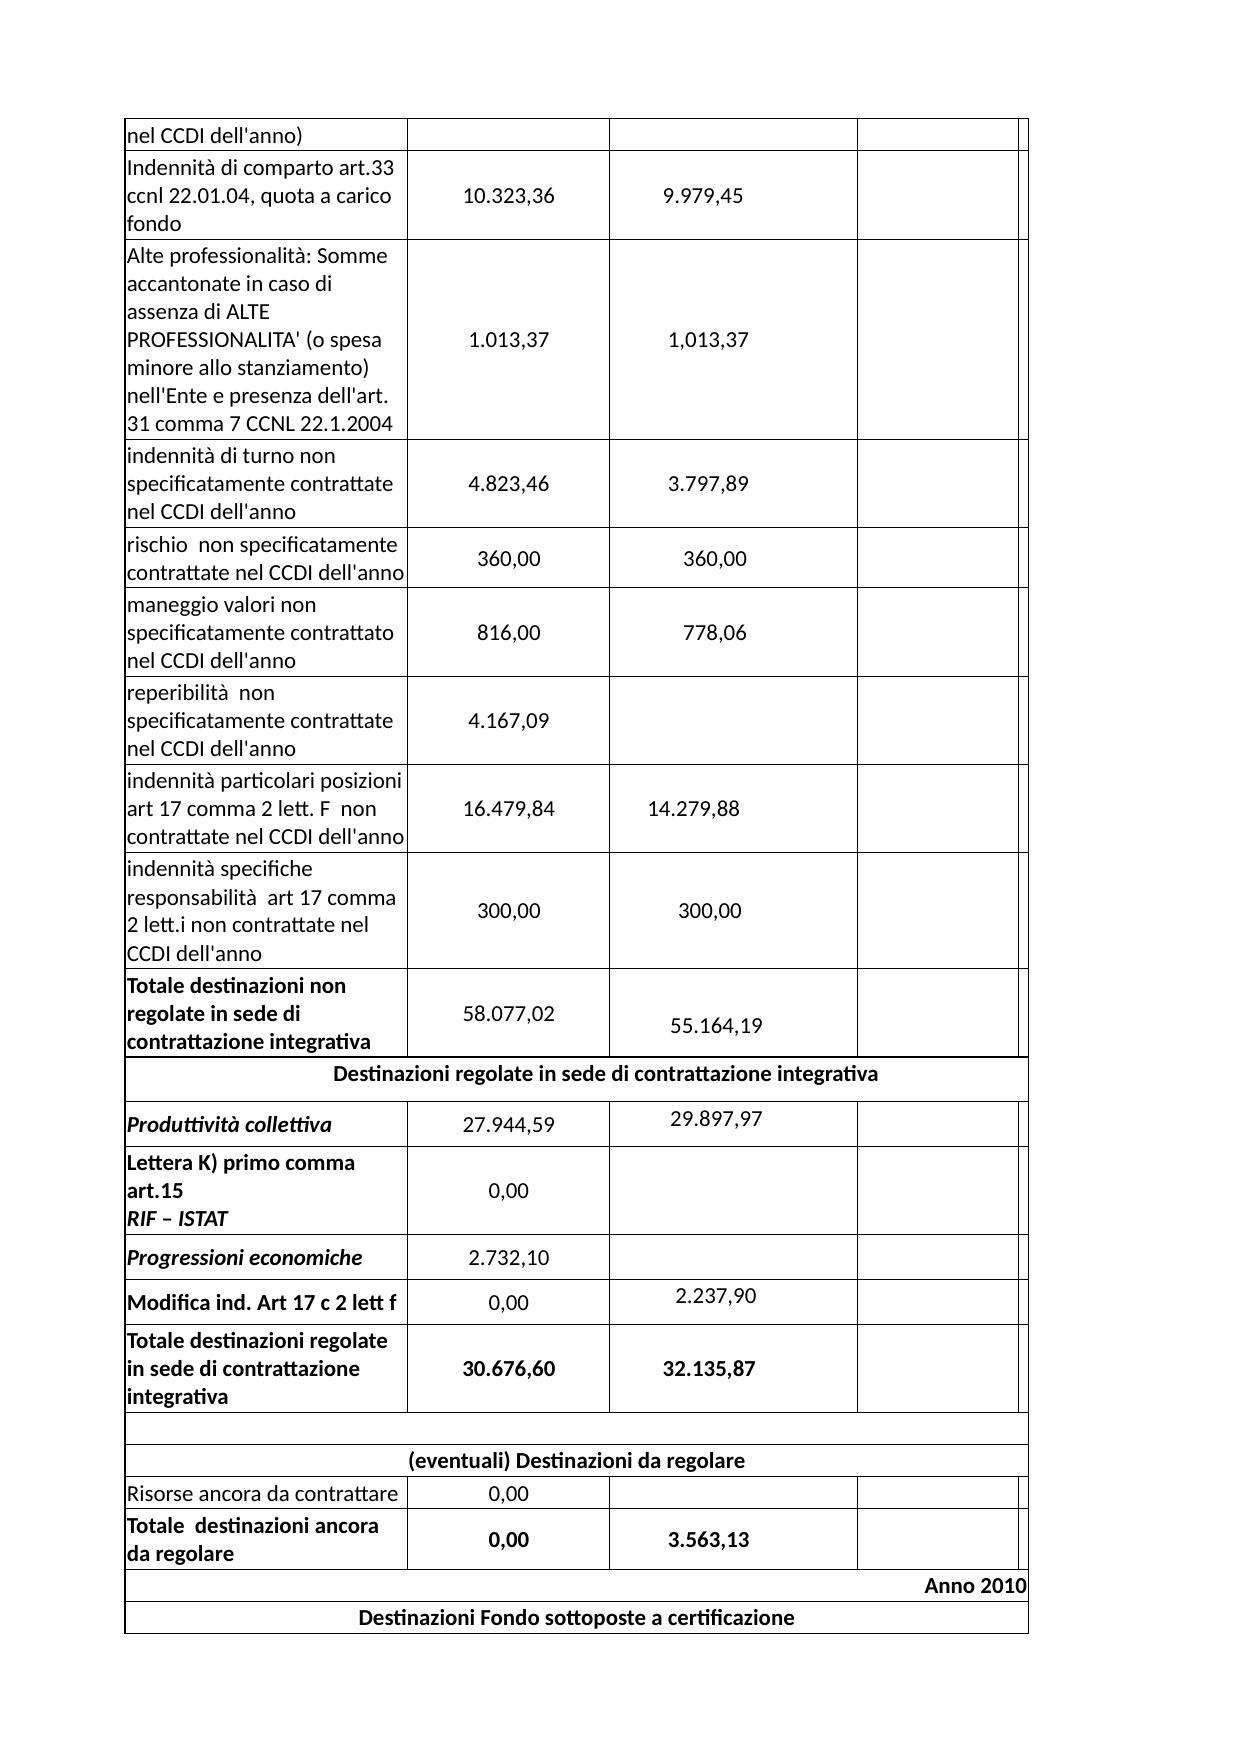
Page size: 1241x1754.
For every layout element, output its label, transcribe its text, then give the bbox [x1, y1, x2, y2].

table_cell 55.164,19 [610, 969, 857, 1056]
table_cell 300,00 [610, 853, 857, 968]
table_cell 2.732,10 [408, 1235, 609, 1279]
table_cell Destinazioni regolate in sede di contrattazione integrativa [126, 1058, 1028, 1101]
table_cell [1019, 1102, 1028, 1146]
table_cell [610, 1147, 857, 1234]
table_cell [610, 1477, 857, 1508]
table_cell Modifica ind. Art 17 c 2 lett f [126, 1280, 407, 1323]
table_cell [610, 677, 857, 764]
table_cell 30.676,60 [408, 1325, 609, 1412]
table_cell 4.823,46 [408, 440, 609, 527]
table_cell 16.479,84 [408, 765, 609, 852]
table_cell [610, 119, 857, 150]
table_cell 0,00 [408, 1509, 609, 1568]
table_cell 300,00 [408, 853, 609, 968]
table_cell 0,00 [408, 1147, 609, 1234]
table_cell 27.944,59 [408, 1102, 609, 1146]
table_cell 0,00 [408, 1477, 609, 1508]
table_cell [408, 119, 609, 150]
table_cell [858, 1280, 1018, 1323]
table_cell Totale destinazioni non regolate in sede di contrattazione integrativa [126, 969, 407, 1056]
table_cell [1019, 1280, 1028, 1323]
table_cell Produttività collettiva [126, 1102, 407, 1146]
table_cell Totale destinazioni regolate in sede di contrattazione integrativa [126, 1325, 407, 1412]
table_cell (eventuali) Destinazioni da regolare [126, 1445, 1028, 1476]
table_cell [858, 240, 1018, 439]
table_cell [858, 119, 1018, 150]
table_cell [1019, 240, 1028, 439]
table_cell [1019, 1147, 1028, 1234]
table_cell [858, 969, 1018, 1056]
table_cell 2.237,90 [610, 1280, 857, 1323]
table_cell Alte professionalità: Somme accantonate in caso di assenza di ALTE PROFESSIONALITA' (o spesa minore allo stanziamento) nell'Ente e presenza dell'art. 31 comma 7 CCNL 22.1.2004 [126, 240, 407, 439]
table_cell 4.167,09 [408, 677, 609, 764]
table_cell indennità di turno non specificatamente contrattate nel CCDI dell'anno [126, 440, 407, 527]
table_cell 29.897,97 [610, 1102, 857, 1146]
table_cell maneggio valori non specificatamente contrattato nel CCDI dell'anno [126, 588, 407, 676]
table_cell 816,00 [408, 588, 609, 676]
table_cell [1019, 677, 1028, 764]
table_cell [1019, 1235, 1028, 1279]
table_cell [1019, 528, 1028, 587]
table_cell 32.135,87 [610, 1325, 857, 1412]
table_cell Lettera K) primo comma art.15 RIF – ISTAT [126, 1147, 407, 1234]
table_cell 14.279,88 [610, 765, 857, 852]
table_cell rischio non specificatamente contrattate nel CCDI dell'anno [126, 528, 407, 587]
table_cell nel CCDI dell'anno) [126, 119, 407, 150]
table_cell [858, 440, 1018, 527]
table_cell 58.077,02 [408, 969, 609, 1056]
table_cell 0,00 [408, 1280, 609, 1323]
table_cell 9.979,45 [610, 151, 857, 238]
table_cell [858, 1477, 1018, 1508]
table_cell [858, 1102, 1018, 1146]
table_cell [1019, 853, 1028, 968]
table_cell [858, 528, 1018, 587]
table_cell [1019, 969, 1028, 1056]
table_cell 1.013,37 [408, 240, 609, 439]
table_cell [858, 1509, 1018, 1568]
table_cell Indennità di comparto art.33 ccnl 22.01.04, quota a carico fondo [126, 151, 407, 238]
table_cell [858, 677, 1018, 764]
table_cell 3.563,13 [610, 1509, 857, 1568]
table_cell 3.797,89 [610, 440, 857, 527]
table_cell [1019, 588, 1028, 676]
table_cell 360,00 [610, 528, 857, 587]
table_cell [858, 765, 1018, 852]
table_cell 10.323,36 [408, 151, 609, 238]
table_cell Destinazioni Fondo sottoposte a certificazione [126, 1602, 1028, 1633]
table_cell [1019, 440, 1028, 527]
table_cell [1019, 151, 1028, 238]
table_cell Progressioni economiche [126, 1235, 407, 1279]
table_cell [1019, 765, 1028, 852]
table_cell 1,013,37 [610, 240, 857, 439]
table_cell [1019, 1325, 1028, 1412]
table_cell Anno 2010 [126, 1570, 1028, 1601]
table_cell [1019, 1477, 1028, 1508]
table_cell Totale destinazioni ancora da regolare [126, 1509, 407, 1568]
table_cell reperibilità non specificatamente contrattate nel CCDI dell'anno [126, 677, 407, 764]
table_cell [1019, 1509, 1028, 1568]
table_cell 778,06 [610, 588, 857, 676]
table_cell [858, 151, 1018, 238]
table_cell [1019, 119, 1028, 150]
table_cell [858, 853, 1018, 968]
table_cell Risorse ancora da contrattare [126, 1477, 407, 1508]
table_cell [858, 588, 1018, 676]
table_cell indennità particolari posizioni art 17 comma 2 lett. F non contrattate nel CCDI dell'anno [126, 765, 407, 852]
table_cell [610, 1235, 857, 1279]
table_cell [126, 1413, 1028, 1444]
table_cell [858, 1147, 1018, 1234]
table_cell 360,00 [408, 528, 609, 587]
table_cell [858, 1235, 1018, 1279]
table_cell [858, 1325, 1018, 1412]
table_cell indennità specifiche responsabilità art 17 comma 2 lett.i non contrattate nel CCDI dell'anno [126, 853, 407, 968]
